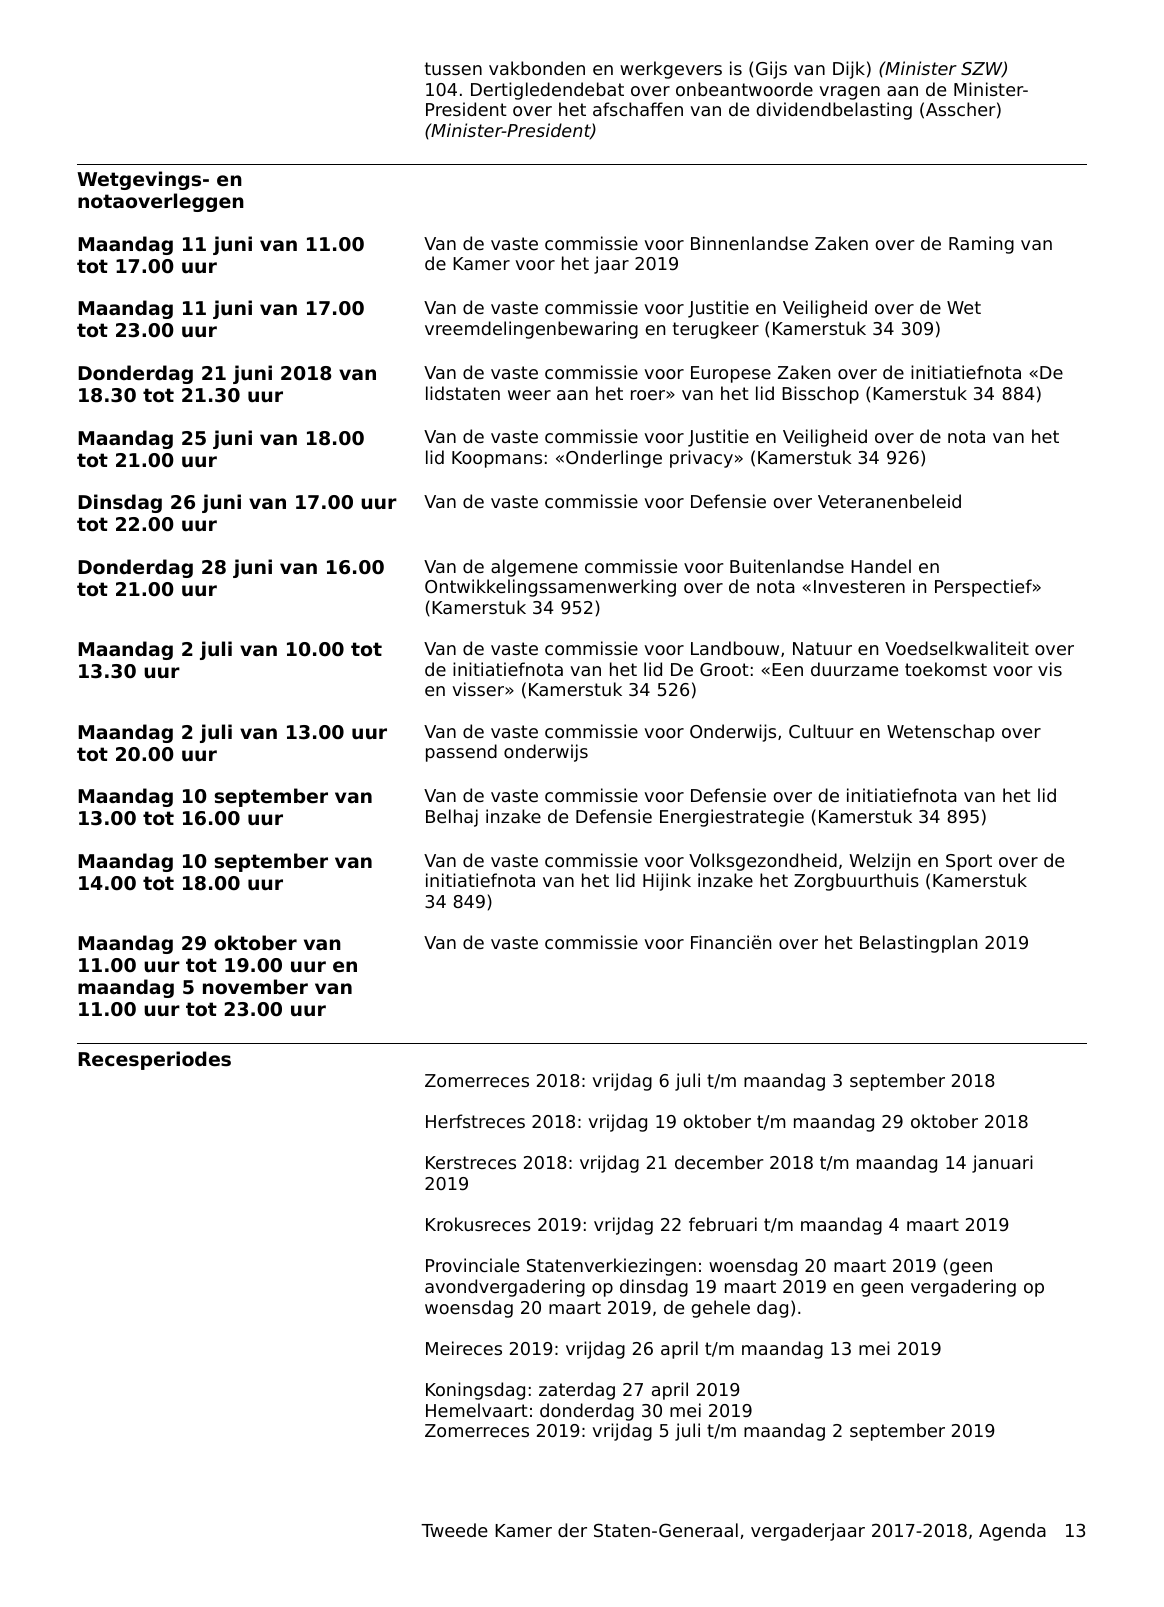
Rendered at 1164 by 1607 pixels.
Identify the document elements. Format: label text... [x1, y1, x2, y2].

table_cell [77, 1401, 401, 1421]
table_cell [418, 913, 1087, 933]
table_cell [418, 1318, 1087, 1339]
table_cell Van de vaste commissie voor Binnenlandse Zaken over de Raming van de Kamer voor het jaar 2019 [418, 234, 1087, 278]
table_cell [418, 1236, 1087, 1256]
table_cell [77, 342, 401, 363]
table_cell Maandag 29 oktober van 11.00 uur tot 19.00 uur en maandag 5 november van 11.00 uur tot 23.00 uur [77, 933, 401, 1021]
table_cell Hemelvaart: donderdag 30 mei 2019 [418, 1401, 1087, 1421]
table_cell [401, 428, 418, 471]
table_cell Maandag 2 juli van 10.00 tot 13.30 uur [77, 639, 401, 701]
table_cell Zomerreces 2019: vrijdag 5 juli t/m maandag 2 september 2019 [418, 1421, 1087, 1442]
table_cell [401, 1071, 418, 1091]
table_cell Meireces 2019: vrijdag 26 april t/m maandag 13 mei 2019 [418, 1339, 1087, 1359]
table_cell [401, 619, 418, 639]
table_cell [418, 407, 1087, 427]
table_cell [77, 1215, 401, 1236]
table_cell [77, 536, 401, 557]
table_cell [401, 342, 418, 363]
table_cell [418, 213, 1087, 234]
table_cell Maandag 10 september van 13.00 tot 16.00 uur [77, 786, 401, 830]
table_cell [401, 722, 418, 766]
table_cell [401, 1195, 418, 1215]
table_cell [77, 407, 401, 427]
table_cell [401, 1380, 418, 1401]
table_cell [401, 786, 418, 830]
table_cell [418, 471, 1087, 492]
table_cell Van de vaste commissie voor Volksgezondheid, Welzijn en Sport over de initiatiefnota van het lid Hijink inzake het Zorgbuurthuis (Kamerstuk 34 849) [418, 851, 1087, 913]
table_cell [401, 1112, 418, 1133]
table_cell Krokusreces 2019: vrijdag 22 februari t/m maandag 4 maart 2019 [418, 1215, 1087, 1236]
table_cell [77, 1318, 401, 1339]
table_cell Koningsdag: zaterdag 27 april 2019 [418, 1380, 1087, 1401]
table_cell Kerstreces 2018: vrijdag 21 december 2018 t/m maandag 14 januari 2019 [418, 1153, 1087, 1194]
table_cell [401, 701, 418, 722]
table_cell 104. Dertigledendebat over onbeantwoorde vragen aan de Minister-President over het afschaffen van de dividendbelasting (Asscher) (Minister-President) [418, 80, 1087, 142]
table_cell [77, 213, 401, 234]
table_cell [401, 80, 418, 142]
table_cell Provinciale Statenverkiezingen: woensdag 20 maart 2019 (geen avondvergadering op dinsdag 19 maart 2019 en geen vergadering op woensdag 20 maart 2019, de gehele dag). [418, 1256, 1087, 1318]
table_cell [77, 1236, 401, 1256]
table_cell Van de vaste commissie voor Justitie en Veiligheid over de Wet vreemdelingenbewaring en terugkeer (Kamerstuk 34 309) [418, 298, 1087, 342]
table_cell [77, 1195, 401, 1215]
table_cell [401, 213, 418, 234]
table_cell [77, 1256, 401, 1318]
table_cell Maandag 10 september van 14.00 tot 18.00 uur [77, 851, 401, 913]
table_cell [418, 619, 1087, 639]
table_cell [77, 913, 401, 933]
table_cell [401, 407, 418, 427]
table_cell [77, 701, 401, 722]
table_cell [401, 1360, 418, 1380]
table_cell [418, 701, 1087, 722]
table_cell [77, 1360, 401, 1380]
table_header [401, 1044, 418, 1071]
table_cell [418, 1195, 1087, 1215]
table_cell [401, 851, 418, 913]
table_cell [401, 1236, 418, 1256]
table_cell [401, 59, 418, 80]
table_cell [401, 234, 418, 278]
table_cell [77, 1133, 401, 1153]
table_cell Van de vaste commissie voor Landbouw, Natuur en Voedselkwaliteit over de initiatiefnota van het lid De Groot: «Een duurzame toekomst voor vis en visser» (Kamerstuk 34 526) [418, 639, 1087, 701]
table_cell [77, 278, 401, 298]
table_cell [77, 59, 401, 80]
table_header Recesperiodes [77, 1044, 401, 1071]
table_cell [401, 1339, 418, 1359]
table_cell Maandag 11 juni van 17.00 tot 23.00 uur [77, 298, 401, 342]
table_cell [401, 639, 418, 701]
table_cell [77, 1071, 401, 1091]
table_cell [77, 1091, 401, 1112]
table_header [418, 165, 1087, 213]
table_cell [401, 1421, 418, 1442]
table_cell [418, 278, 1087, 298]
table_cell [418, 536, 1087, 557]
table_cell [77, 1153, 401, 1194]
table_cell Maandag 11 juni van 11.00 tot 17.00 uur [77, 234, 401, 278]
table_cell Van de vaste commissie voor Europese Zaken over de initiatiefnota «De lidstaten weer aan het roer» van het lid Bisschop (Kamerstuk 34 884) [418, 363, 1087, 407]
table_cell [401, 1133, 418, 1153]
table_header [418, 1044, 1087, 1071]
table_cell Dinsdag 26 juni van 17.00 uur tot 22.00 uur [77, 492, 401, 536]
table_cell Van de vaste commissie voor Onderwijs, Cultuur en Wetenschap over passend onderwijs [418, 722, 1087, 766]
table_cell Van de vaste commissie voor Financiën over het Belastingplan 2019 [418, 933, 1087, 1021]
table_cell Donderdag 21 juni 2018 van 18.30 tot 21.30 uur [77, 363, 401, 407]
table_cell [401, 1401, 418, 1421]
table_cell [418, 766, 1087, 786]
table_cell [401, 1318, 418, 1339]
table_cell [401, 298, 418, 342]
table_cell [418, 1091, 1087, 1112]
table_cell [77, 471, 401, 492]
table_cell [77, 1339, 401, 1359]
table_cell [418, 1133, 1087, 1153]
table_cell [418, 830, 1087, 851]
table_cell [77, 830, 401, 851]
table_cell Van de vaste commissie voor Defensie over de initiatiefnota van het lid Belhaj inzake de Defensie Energiestrategie (Kamerstuk 34 895) [418, 786, 1087, 830]
table_cell [77, 1112, 401, 1133]
table_cell [401, 557, 418, 618]
table_cell Van de vaste commissie voor Defensie over Veteranenbeleid [418, 492, 1087, 536]
table_cell [401, 1256, 418, 1318]
table_cell Zomerreces 2018: vrijdag 6 juli t/m maandag 3 september 2018 [418, 1071, 1087, 1091]
table_cell [418, 1360, 1087, 1380]
table_cell [401, 913, 418, 933]
table_cell [77, 1421, 401, 1442]
table_cell Herfstreces 2018: vrijdag 19 oktober t/m maandag 29 oktober 2018 [418, 1112, 1087, 1133]
table_cell Donderdag 28 juni van 16.00 tot 21.00 uur [77, 557, 401, 618]
table_cell [401, 933, 418, 1021]
table_cell tussen vakbonden en werkgevers is (Gijs van Dijk) (Minister SZW) [418, 59, 1087, 80]
table_cell [418, 342, 1087, 363]
table_cell [401, 1153, 418, 1194]
table_cell [401, 1215, 418, 1236]
table_cell [77, 80, 401, 142]
table_cell [401, 536, 418, 557]
table_cell [401, 363, 418, 407]
table_cell [401, 830, 418, 851]
table_cell [401, 471, 418, 492]
table_cell [401, 766, 418, 786]
table_cell Van de vaste commissie voor Justitie en Veiligheid over de nota van het lid Koopmans: «Onderlinge privacy» (Kamerstuk 34 926) [418, 428, 1087, 471]
table_cell [401, 278, 418, 298]
table_cell [77, 766, 401, 786]
table_cell [401, 1091, 418, 1112]
table_cell [77, 619, 401, 639]
table_cell Maandag 2 juli van 13.00 uur tot 20.00 uur [77, 722, 401, 766]
table_cell [401, 492, 418, 536]
table_cell [77, 1380, 401, 1401]
table_header Wetgevings- en notaoverleggen [77, 165, 401, 213]
table_cell Van de algemene commissie voor Buitenlandse Handel en Ontwikkelingssamenwerking over de nota «Investeren in Perspectief» (Kamerstuk 34 952) [418, 557, 1087, 618]
table_header [401, 165, 418, 213]
table_cell Maandag 25 juni van 18.00 tot 21.00 uur [77, 428, 401, 471]
